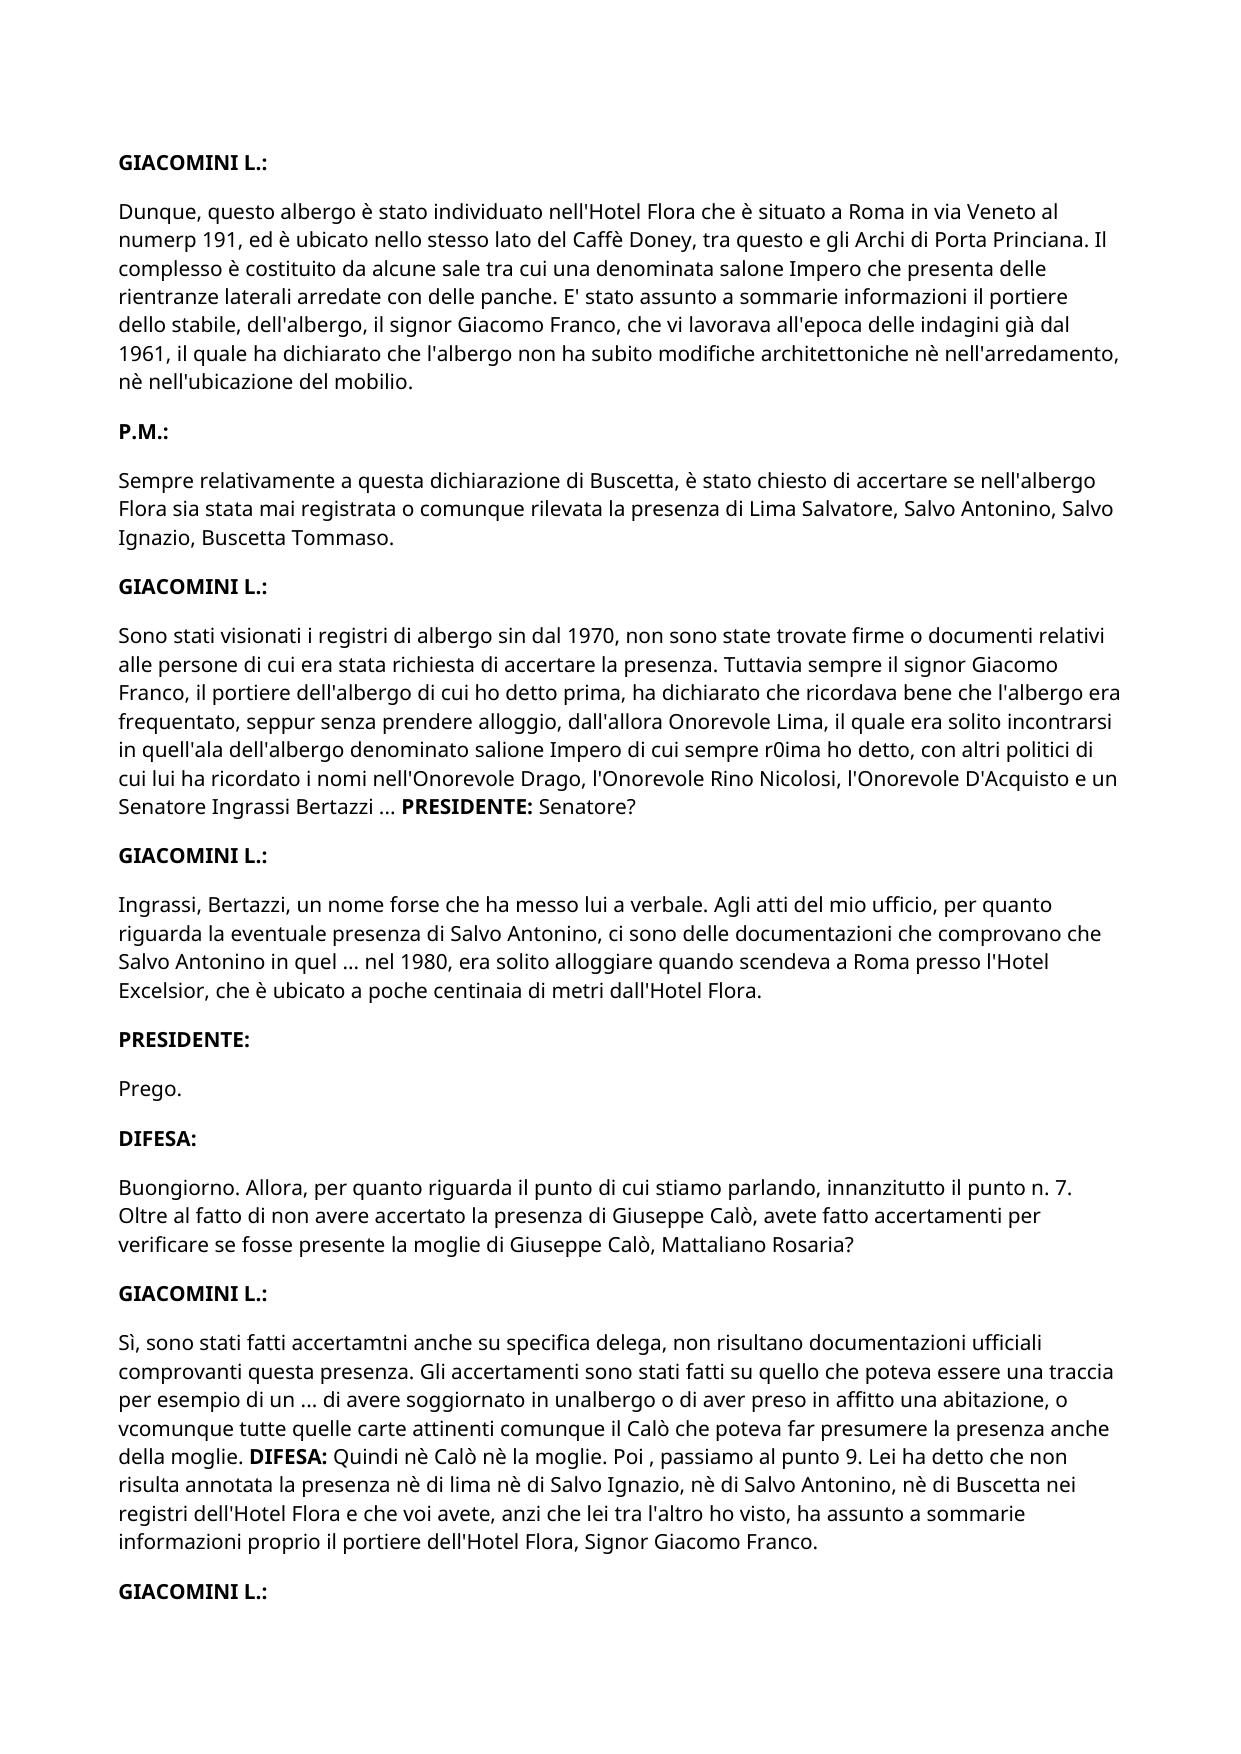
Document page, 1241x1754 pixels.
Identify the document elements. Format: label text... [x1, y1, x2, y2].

text Prego. [118, 1074, 1122, 1103]
text Sono stati visionati i registri di albergo sin dal 1970, non sono state trovate firme o documenti relativi alle persone di cui era stata richiesta di accertare la presenza. Tuttavia sempre il signor Giacomo Franco, il portiere dell'albergo di cui ho detto prima, ha dichiarato che ricordava bene che l'albergo era frequentato, seppur senza prendere alloggio, dall'allora Onorevole Lima, il quale era solito incontrarsi in quell'ala dell'albergo denominato salione Impero di cui sempre r0ima ho detto, con altri politici di cui lui ha ricordato i nomi nell'Onorevole Drago, l'Onorevole Rino Nicolosi, l'Onorevole D'Acquisto e un Senatore Ingrassi Bertazzi ... PRESIDENTE: Senatore? [118, 621, 1122, 821]
text Dunque, questo albergo è stato individuato nell'Hotel Flora che è situato a Roma in via Veneto al numerp 191, ed è ubicato nello stesso lato del Caffè Doney, tra questo e gli Archi di Porta Princiana. Il complesso è costituito da alcune sale tra cui una denominata salone Impero che presenta delle rientranze laterali arredate con delle panche. E' stato assunto a sommarie informazioni il portiere dello stabile, dell'albergo, il signor Giacomo Franco, che vi lavorava all'epoca delle indagini già dal 1961, il quale ha dichiarato che l'albergo non ha subito modifiche architettoniche nè nell'arredamento, nè nell'ubicazione del mobilio. [118, 197, 1122, 396]
text PRESIDENTE: [118, 1025, 1122, 1054]
text GIACOMINI L.: [118, 841, 1122, 870]
text Sempre relativamente a questa dichiarazione di Buscetta, è stato chiesto di accertare se nell'albergo Flora sia stata mai registrata o comunque rilevata la presenza di Lima Salvatore, Salvo Antonino, Salvo Ignazio, Buscetta Tommaso. [118, 466, 1122, 551]
text P.M.: [118, 417, 1122, 445]
text DIFESA: [118, 1124, 1122, 1152]
text GIACOMINI L.: [118, 572, 1122, 601]
text Sì, sono stati fatti accertamtni anche su specifica delega, non risultano documentazioni ufficiali comprovanti questa presenza. Gli accertamenti sono stati fatti su quello che poteva essere una traccia per esempio di un ... di avere soggiornato in unalbergo o di aver preso in affitto una abitazione, o vcomunque tutte quelle carte attinenti comunque il Calò che poteva far presumere la presenza anche della moglie. DIFESA: Quindi nè Calò nè la moglie. Poi , passiamo al punto 9. Lei ha detto che non risulta annotata la presenza nè di lima nè di Salvo Ignazio, nè di Salvo Antonino, nè di Buscetta nei registri dell'Hotel Flora e che voi avete, anzi che lei tra l'altro ho visto, ha assunto a sommarie informazioni proprio il portiere dell'Hotel Flora, Signor Giacomo Franco. [118, 1328, 1122, 1556]
text GIACOMINI L.: [118, 148, 1122, 176]
text Buongiorno. Allora, per quanto riguarda il punto di cui stiamo parlando, innanzitutto il punto n. 7. Oltre al fatto di non avere accertato la presenza di Giuseppe Calò, avete fatto accertamenti per verificare se fosse presente la moglie di Giuseppe Calò, Mattaliano Rosaria? [118, 1173, 1122, 1258]
text GIACOMINI L.: [118, 1577, 1122, 1605]
text GIACOMINI L.: [118, 1279, 1122, 1308]
text Ingrassi, Bertazzi, un nome forse che ha messo lui a verbale. Agli atti del mio ufficio, per quanto riguarda la eventuale presenza di Salvo Antonino, ci sono delle documentazioni che comprovano che Salvo Antonino in quel ... nel 1980, era solito alloggiare quando scendeva a Roma presso l'Hotel Excelsior, che è ubicato a poche centinaia di metri dall'Hotel Flora. [118, 891, 1122, 1004]
